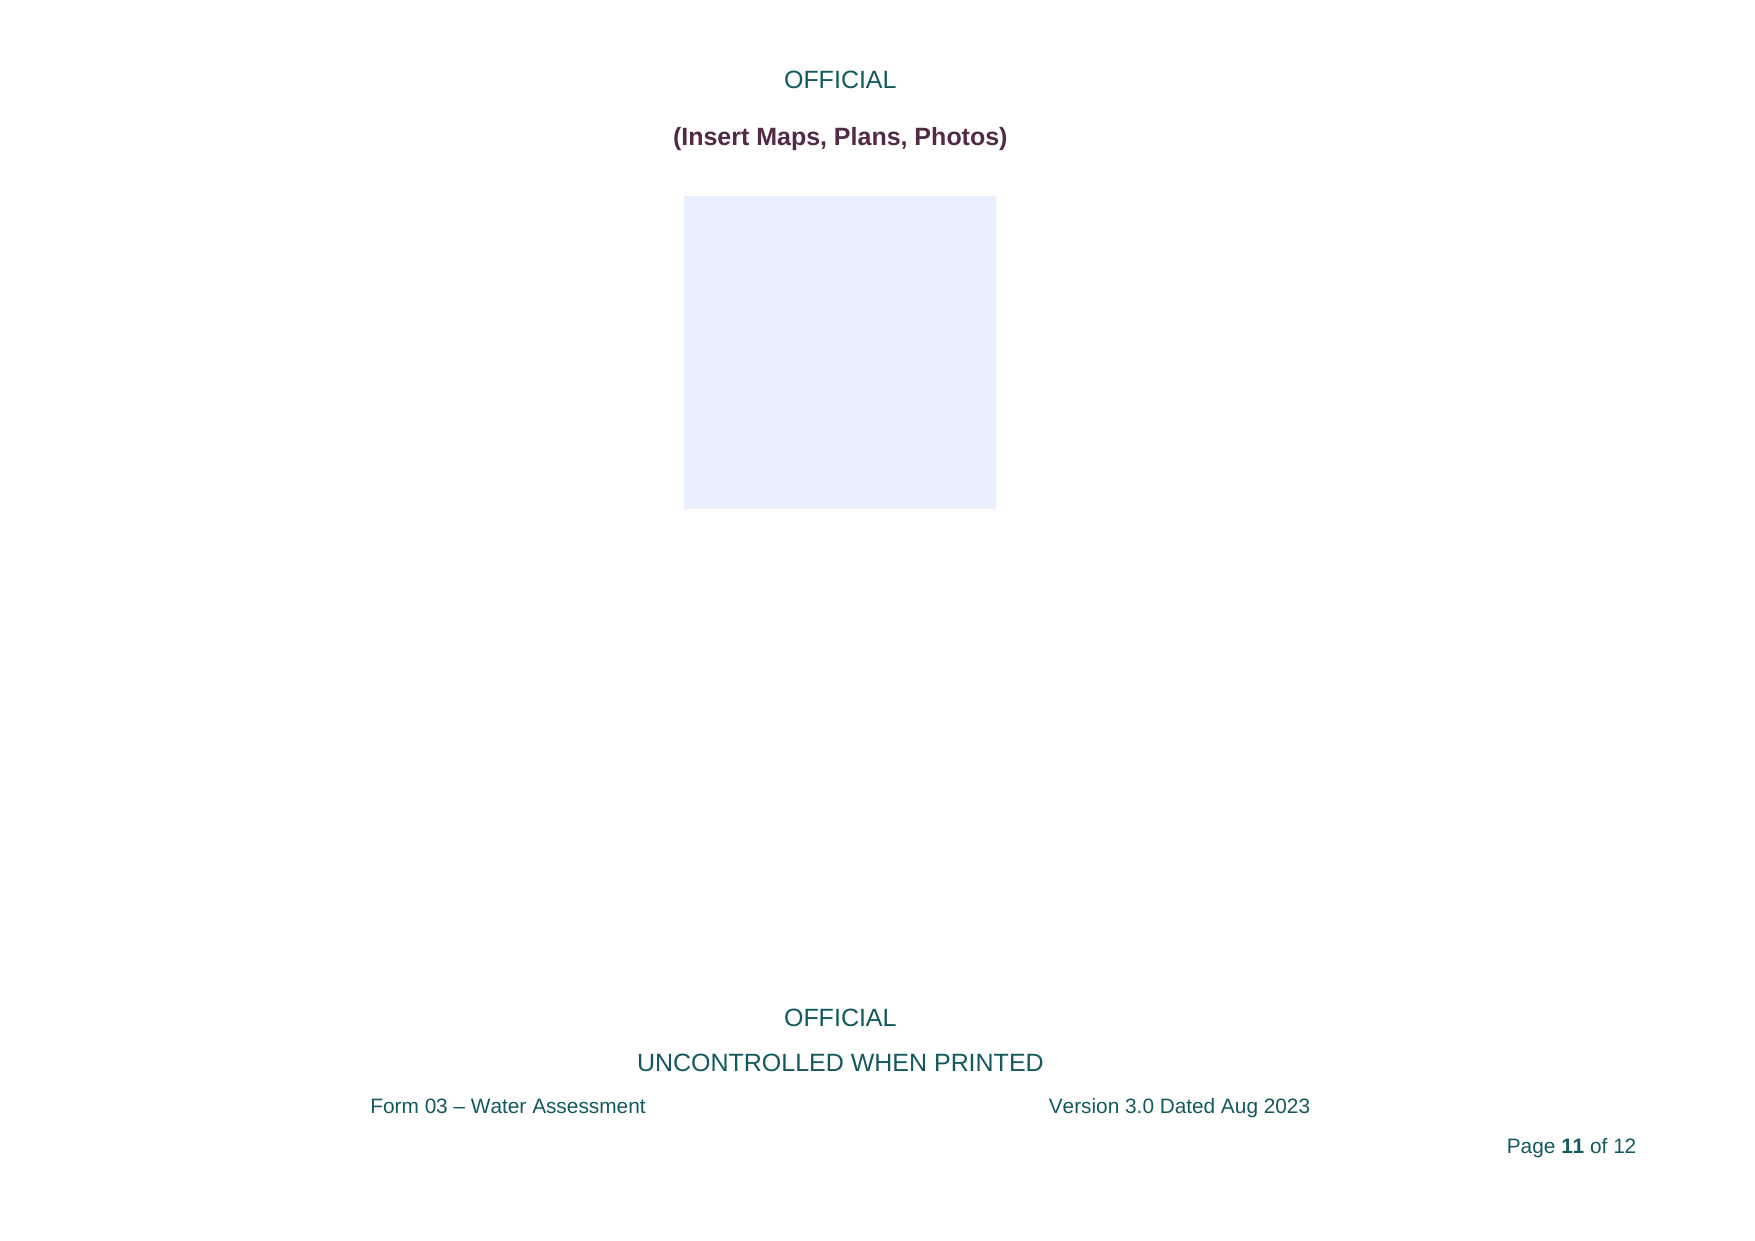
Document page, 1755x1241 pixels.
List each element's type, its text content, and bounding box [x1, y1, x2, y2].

subtitle (Insert Maps, Plans, Photos) [44, 122, 1636, 151]
